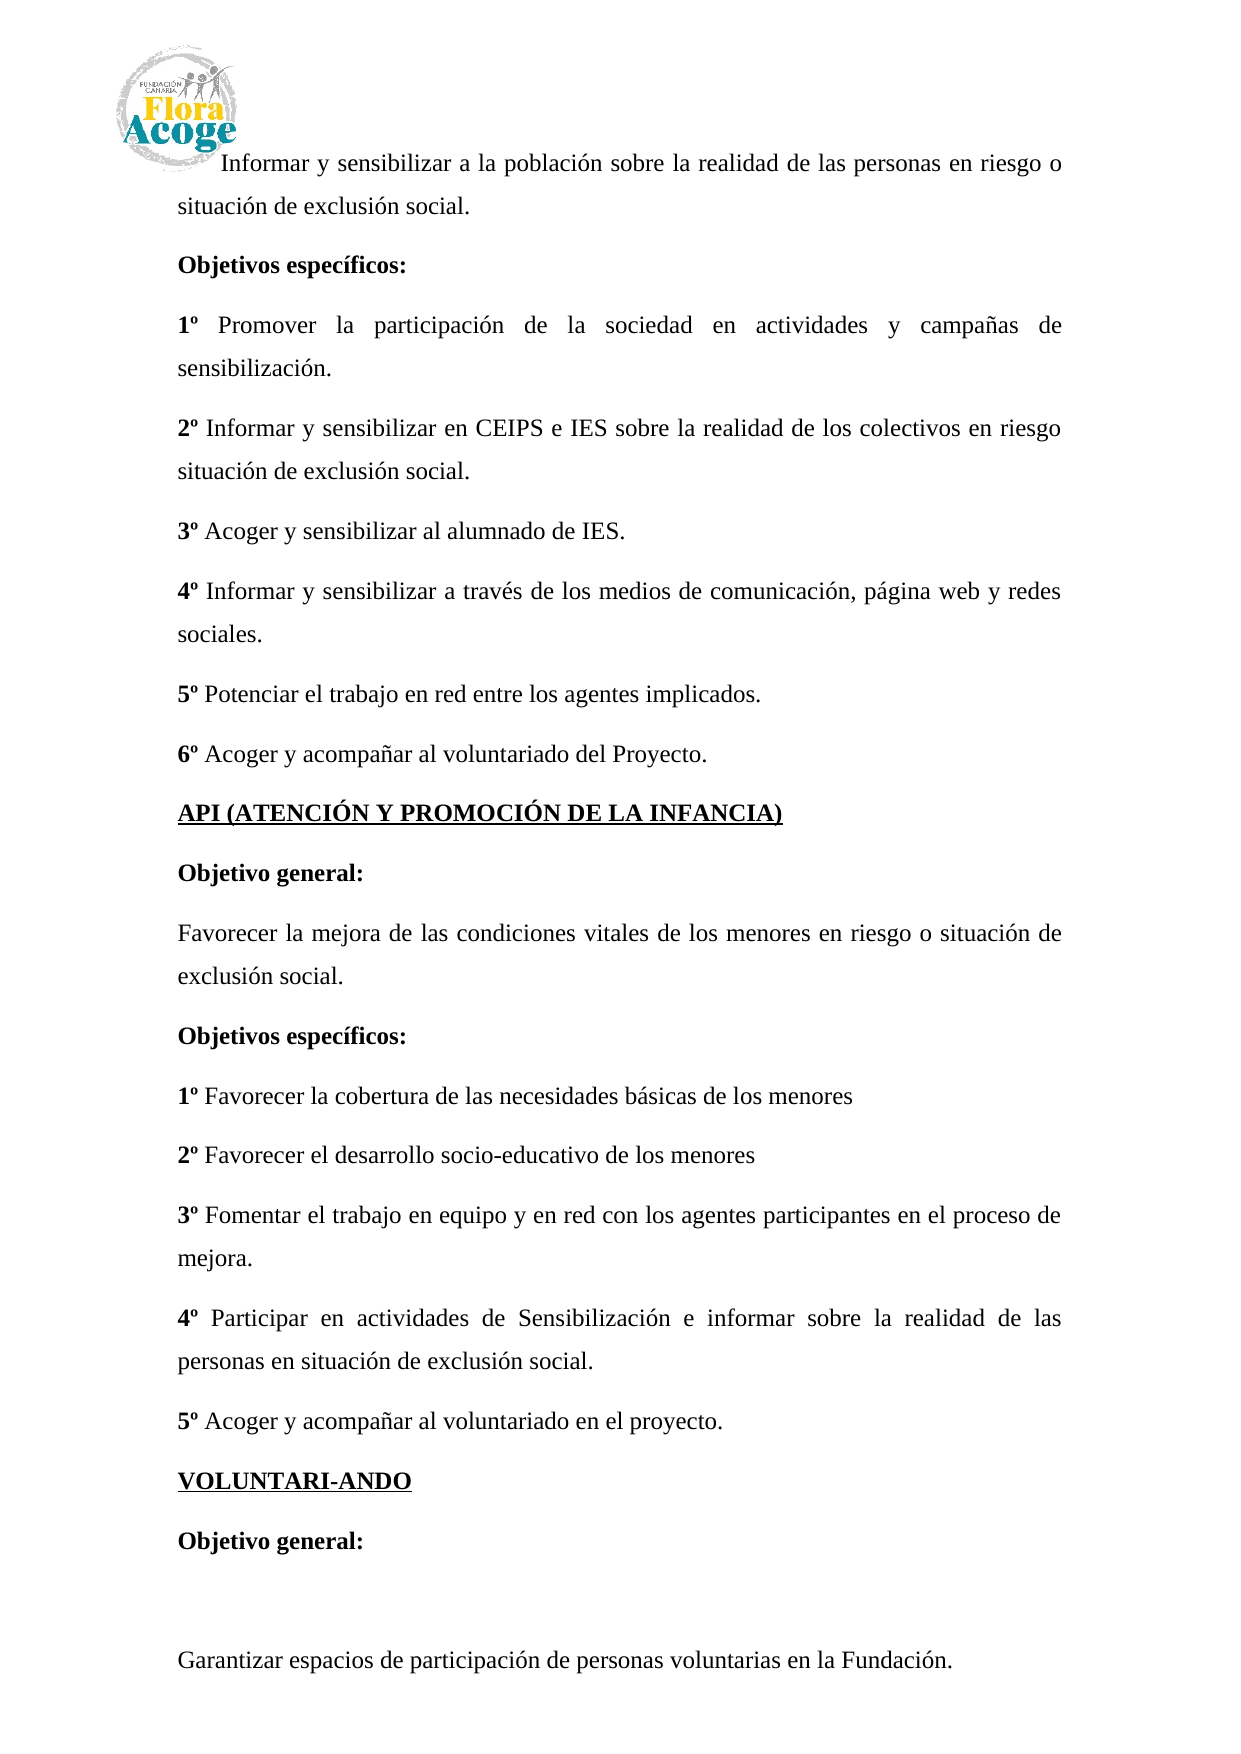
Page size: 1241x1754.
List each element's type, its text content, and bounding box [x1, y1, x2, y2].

text Favorecer la mejora de las condiciones vitales de los menores en riesgo o situación de exclusión social. [177, 918, 1063, 990]
text Objetivo general: [177, 1526, 1063, 1554]
text Objetivos específicos: [177, 1021, 1063, 1050]
text VOLUNTARI-ANDO [177, 1466, 1063, 1495]
text 3º Acoger y sensibilizar al alumnado de IES. [177, 516, 1063, 545]
text 1º Favorecer la cobertura de las necesidades básicas de los menores [177, 1081, 1063, 1109]
text 4º Participar en actividades de Sensibilización e informar sobre la realidad de las personas en situación de exclusión social. [177, 1303, 1063, 1375]
text 6º Acoger y acompañar al voluntariado del Proyecto. [177, 739, 1063, 767]
text 2º Informar y sensibilizar en CEIPS e IES sobre la realidad de los colectivos en riesgo situación de exclusión social. [177, 413, 1063, 485]
text 3º Fomentar el trabajo en equipo y en red con los agentes participantes en el proceso de mejora. [177, 1200, 1063, 1272]
text 2º Favorecer el desarrollo socio-educativo de los menores [177, 1141, 1063, 1169]
text Garantizar espacios de participación de personas voluntarias en la Fundación. [177, 1645, 1063, 1674]
text Objetivo general: [177, 858, 1063, 887]
text 4º Informar y sensibilizar a través de los medios de comunicación, página web y redes sociales. [177, 576, 1063, 648]
text 5º Potenciar el trabajo en red entre los agentes implicados. [177, 679, 1063, 708]
text Informar y sensibilizar a la población sobre la realidad de las personas en riesgo o situación de exclusión social. [177, 148, 1063, 219]
text Objetivos específicos: [177, 251, 1063, 279]
text 1º Promover la participación de la sociedad en actividades y campañas de sensibilización. [177, 310, 1063, 382]
text API (ATENCIÓN Y PROMOCIÓN DE LA INFANCIA) [177, 798, 1063, 827]
text 5º Acoger y acompañar al voluntariado en el proyecto. [177, 1406, 1063, 1435]
